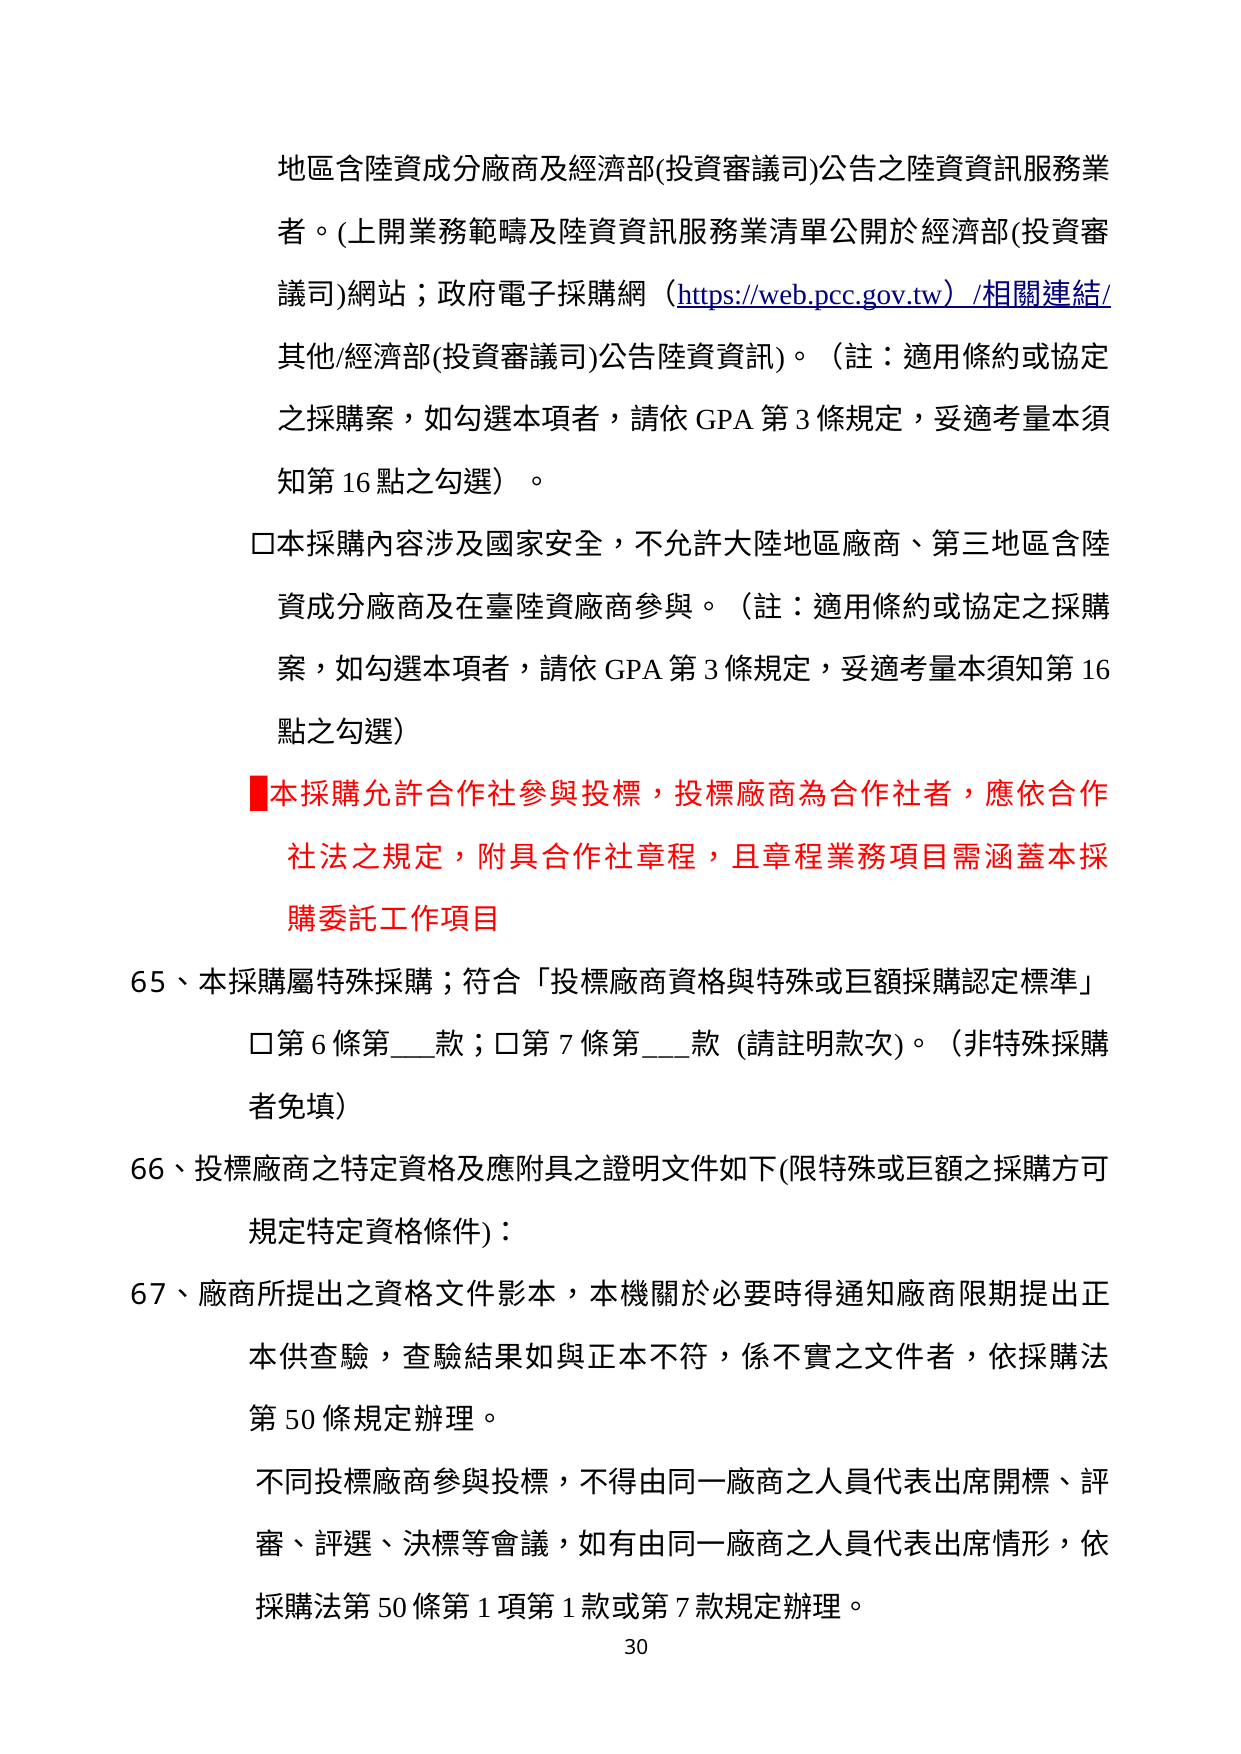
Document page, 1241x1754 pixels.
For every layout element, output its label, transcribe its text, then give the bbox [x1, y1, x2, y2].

list 廠商所提出之資格文件影本，本機關於必要時得通知廠商限期提出正本供查驗，查驗結果如與正本不符，係不實之文件者，依採購法第50條規定辦理。 [130, 1250, 1110, 1438]
text 不同投標廠商參與投標，不得由同一廠商之人員代表出席開標、評審、評選、決標等會議，如有由同一廠商之人員代表出席情形，依採購法第50條第1項第1款或第7款規定辦理。 [255, 1438, 1110, 1625]
text 本採購內容涉及國家安全，不允許大陸地區廠商、第三地區含陸資成分廠商及在臺陸資廠商參與。（註：適用條約或協定之採購案，如勾選本項者，請依GPA第3條規定，妥適考量本須知第16點之勾選） [250, 500, 1110, 750]
list 投標廠商之特定資格及應附具之證明文件如下(限特殊或巨額之採購方可規定特定資格條件)： [130, 1125, 1110, 1250]
text █本採購允許合作社參與投標，投標廠商為合作社者，應依合作社法之規定，附具合作社章程，且章程業務項目需涵蓋本採購委託工作項目 [250, 750, 1110, 938]
list 本採購屬特殊採購；符合「投標廠商資格與特殊或巨額採購認定標準」第6條第___款；第7條第___款 (請註明款次)。（非特殊採購者免填） [130, 938, 1110, 1125]
text 地區含陸資成分廠商及經濟部(投資審議司)公告之陸資資訊服務業者。(上開業務範疇及陸資資訊服務業清單公開於經濟部(投資審議司)網站；政府電子採購網（https://web.pcc.gov.tw）/相關連結/其他/經濟部(投資審議司)公告陸資資訊)。（註：適用條約或協定之採購案，如勾選本項者，請依GPA第3條規定，妥適考量本須知第16點之勾選）。 [250, 125, 1110, 500]
